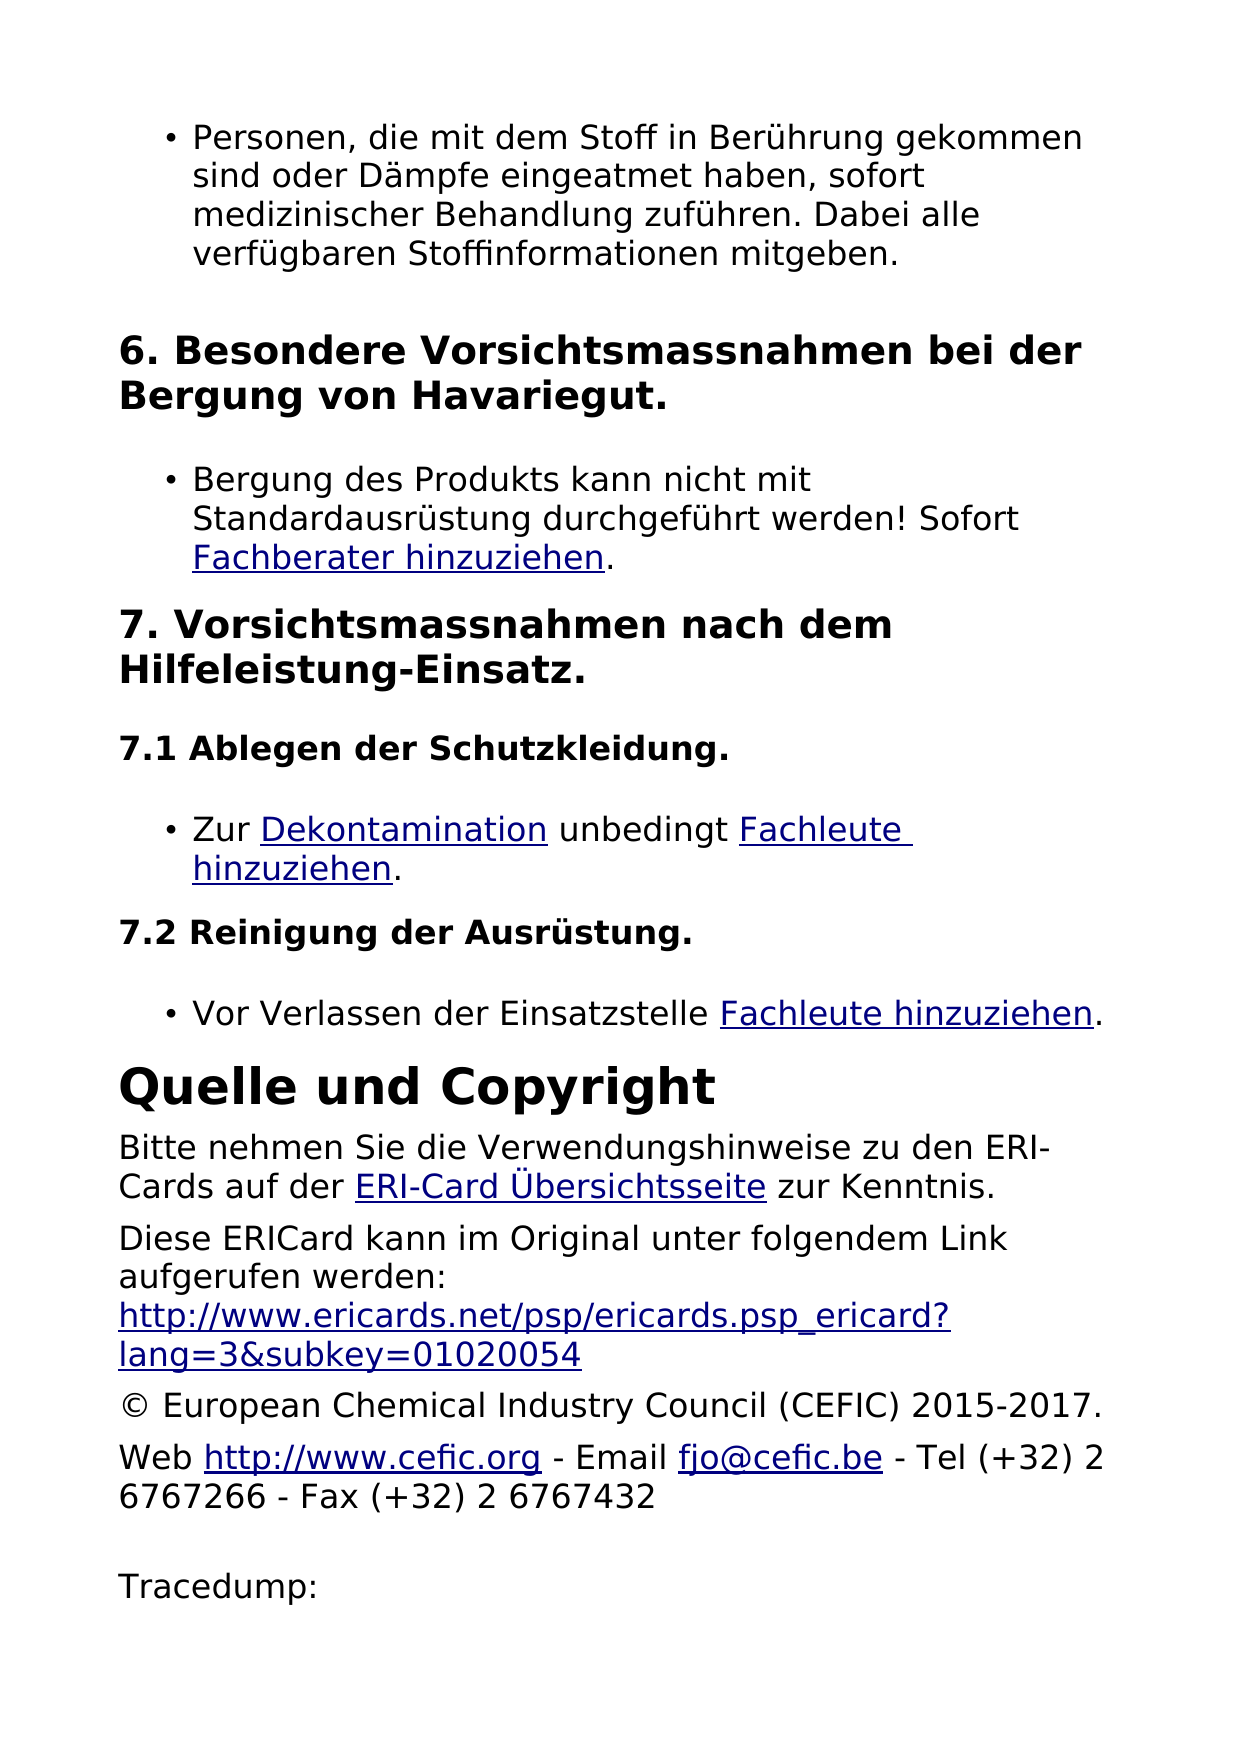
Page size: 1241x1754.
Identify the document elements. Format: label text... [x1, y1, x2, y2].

subtitle Quelle und Copyright [118, 1058, 1122, 1116]
text Web http://www.cefic.org - Email fjo@cefic.be - Tel (+32) 2 6767266 - Fax (+32) 2 6767432 [118, 1438, 1122, 1516]
text Tracedump: [118, 1528, 1122, 1606]
list Vor Verlassen der Einsatzstelle Fachleute hinzuziehen. [177, 994, 1122, 1033]
subtitle 7. Vorsichtsmassnahmen nach dem Hilfeleistung-Einsatz. [118, 602, 1122, 692]
subtitle 7.2 Reinigung der Ausrüstung. [118, 913, 1122, 952]
text Bitte nehmen Sie die Verwendungshinweise zu den ERI-Cards auf der ERI-Card Übersichtsseite zur Kenntnis. [118, 1129, 1122, 1207]
subtitle 7.1 Ablegen der Schutzkleidung. [118, 730, 1122, 769]
text Diese ERICard kann im Original unter folgendem Link aufgerufen werden: http://www.ericards.net/psp/ericards.psp_ericard?lang=3&subkey=01020054 [118, 1219, 1122, 1374]
text © European Chemical Industry Council (CEFIC) 2015-2017. [118, 1387, 1122, 1426]
subtitle 6. Besondere Vorsichtsmassnahmen bei der Bergung von Havariegut. [118, 328, 1122, 418]
list Personen, die mit dem Stoff in Berührung gekommen sind oder Dämpfe eingeatmet haben, sofort medizinischer Behandlung zuführen. Dabei alle verfügbaren Stoffinformationen mitgeben. [177, 118, 1122, 273]
list Zur Dekontamination unbedingt Fachleute hinzuziehen. [177, 811, 1122, 888]
list Bergung des Produkts kann nicht mit Standardausrüstung durchgeführt werden! Sofort Fachberater hinzuziehen. [177, 460, 1122, 577]
